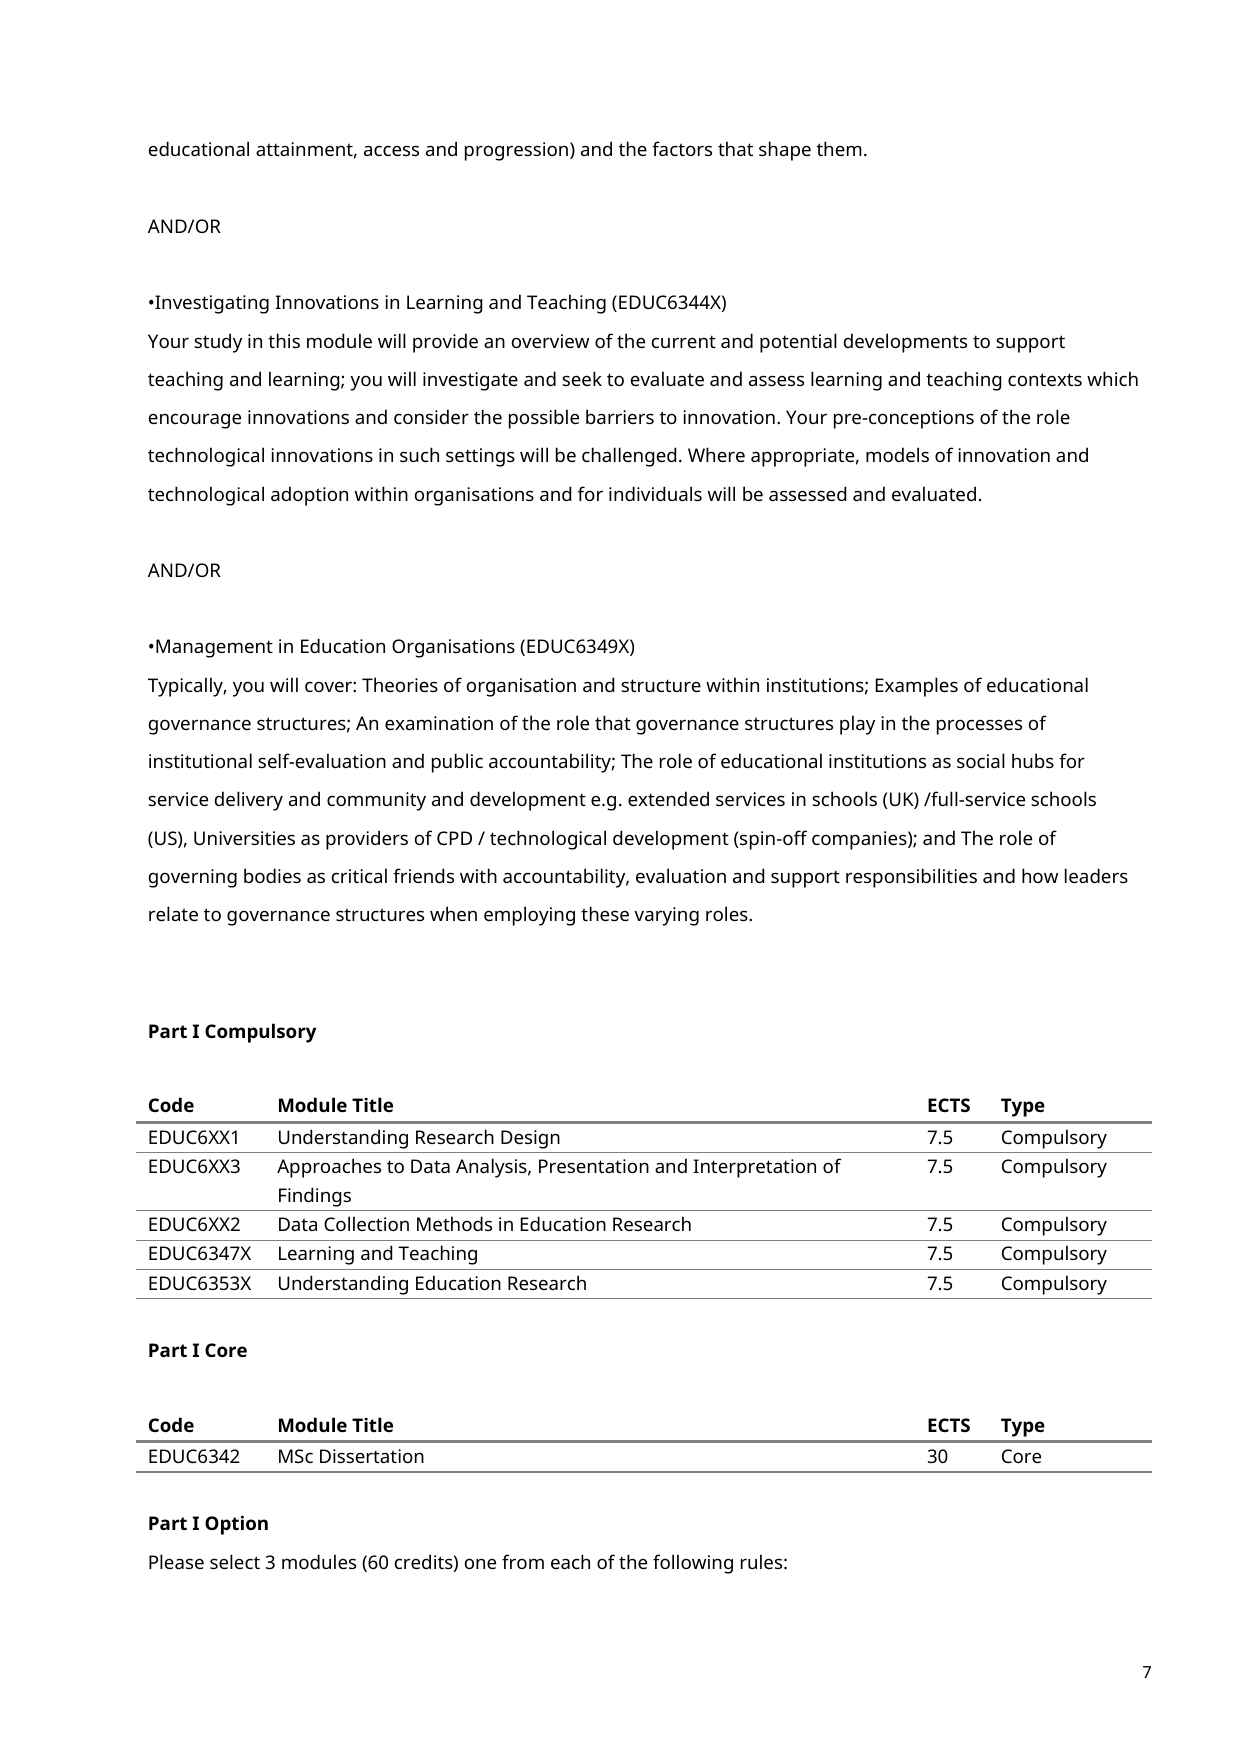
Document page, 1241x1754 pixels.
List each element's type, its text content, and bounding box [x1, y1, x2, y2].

table_cell 7.5 [916, 1124, 989, 1152]
table_cell Part I Option Please select 3 modules (60 credits) one from each of the following rules: [136, 1473, 1152, 1585]
table_cell ECTS [916, 1093, 989, 1121]
table_cell Code [136, 1093, 266, 1121]
table_cell Data Collection Methods in Education Research [266, 1211, 916, 1239]
table_cell Compulsory [989, 1241, 1152, 1269]
table_cell Module Title [266, 1412, 916, 1440]
table_cell Part I Core [136, 1299, 1152, 1412]
table_cell EDUC6XX3 [136, 1153, 266, 1210]
table_cell Type [989, 1093, 1152, 1121]
table_cell MSc Dissertation [266, 1443, 916, 1471]
table_cell Core [989, 1443, 1152, 1471]
table_cell Part I Compulsory [136, 980, 1152, 1093]
table_cell Compulsory [989, 1270, 1152, 1298]
table_cell 7.5 [916, 1211, 989, 1239]
table_cell EDUC6353X [136, 1270, 266, 1298]
table_cell EDUC6XX1 [136, 1124, 266, 1152]
table_cell 7.5 [916, 1153, 989, 1210]
table_cell Understanding Research Design [266, 1124, 916, 1152]
table_cell 7.5 [916, 1241, 989, 1269]
table_cell EDUC6347X [136, 1241, 266, 1269]
table_cell 7.5 [916, 1270, 989, 1298]
table_cell Type [989, 1412, 1152, 1440]
table_cell EDUC6342 [136, 1443, 266, 1471]
table_cell Module Title [266, 1093, 916, 1121]
table_cell educational attainment, access and progression) and the factors that shape them. AND/OR •Investigating Innovations in Learning and Teaching (EDUC6344X) Your study in this module will provide an overview of the current and potential developments to support teaching and learning; you will investigate and seek to evaluate and assess learning and teaching contexts which encourage innovations and consider the possible barriers to innovation. Your pre-conceptions of the role technological innovations in such settings will be challenged. Where appropriate, models of innovation and technological adoption within organisations and for individuals will be assessed and evaluated. AND/OR •Management in Education Organisations (EDUC6349X) Typically, you will cover: Theories of organisation and structure within institutions; Examples of educational governance structures; An examination of the role that governance structures play in the processes of institutional self-evaluation and public accountability; The role of educational institutions as social hubs for service delivery and community and development e.g. extended services in schools (UK) /full-service schools (US), Universities as providers of CPD / technological development (spin-off companies); and The role of governing bodies as critical friends with accountability, evaluation and support responsibilities and how leaders relate to governance structures when employing these varying roles. [136, 137, 1152, 980]
table_cell EDUC6XX2 [136, 1211, 266, 1239]
table_cell 30 [916, 1443, 989, 1471]
table_cell Compulsory [989, 1124, 1152, 1152]
table_cell Compulsory [989, 1153, 1152, 1210]
table_cell Compulsory [989, 1211, 1152, 1239]
table_cell Code [136, 1412, 266, 1440]
table_cell Understanding Education Research [266, 1270, 916, 1298]
table_cell ECTS [916, 1412, 989, 1440]
table_cell Learning and Teaching [266, 1241, 916, 1269]
table_cell Approaches to Data Analysis, Presentation and Interpretation of Findings [266, 1153, 916, 1210]
